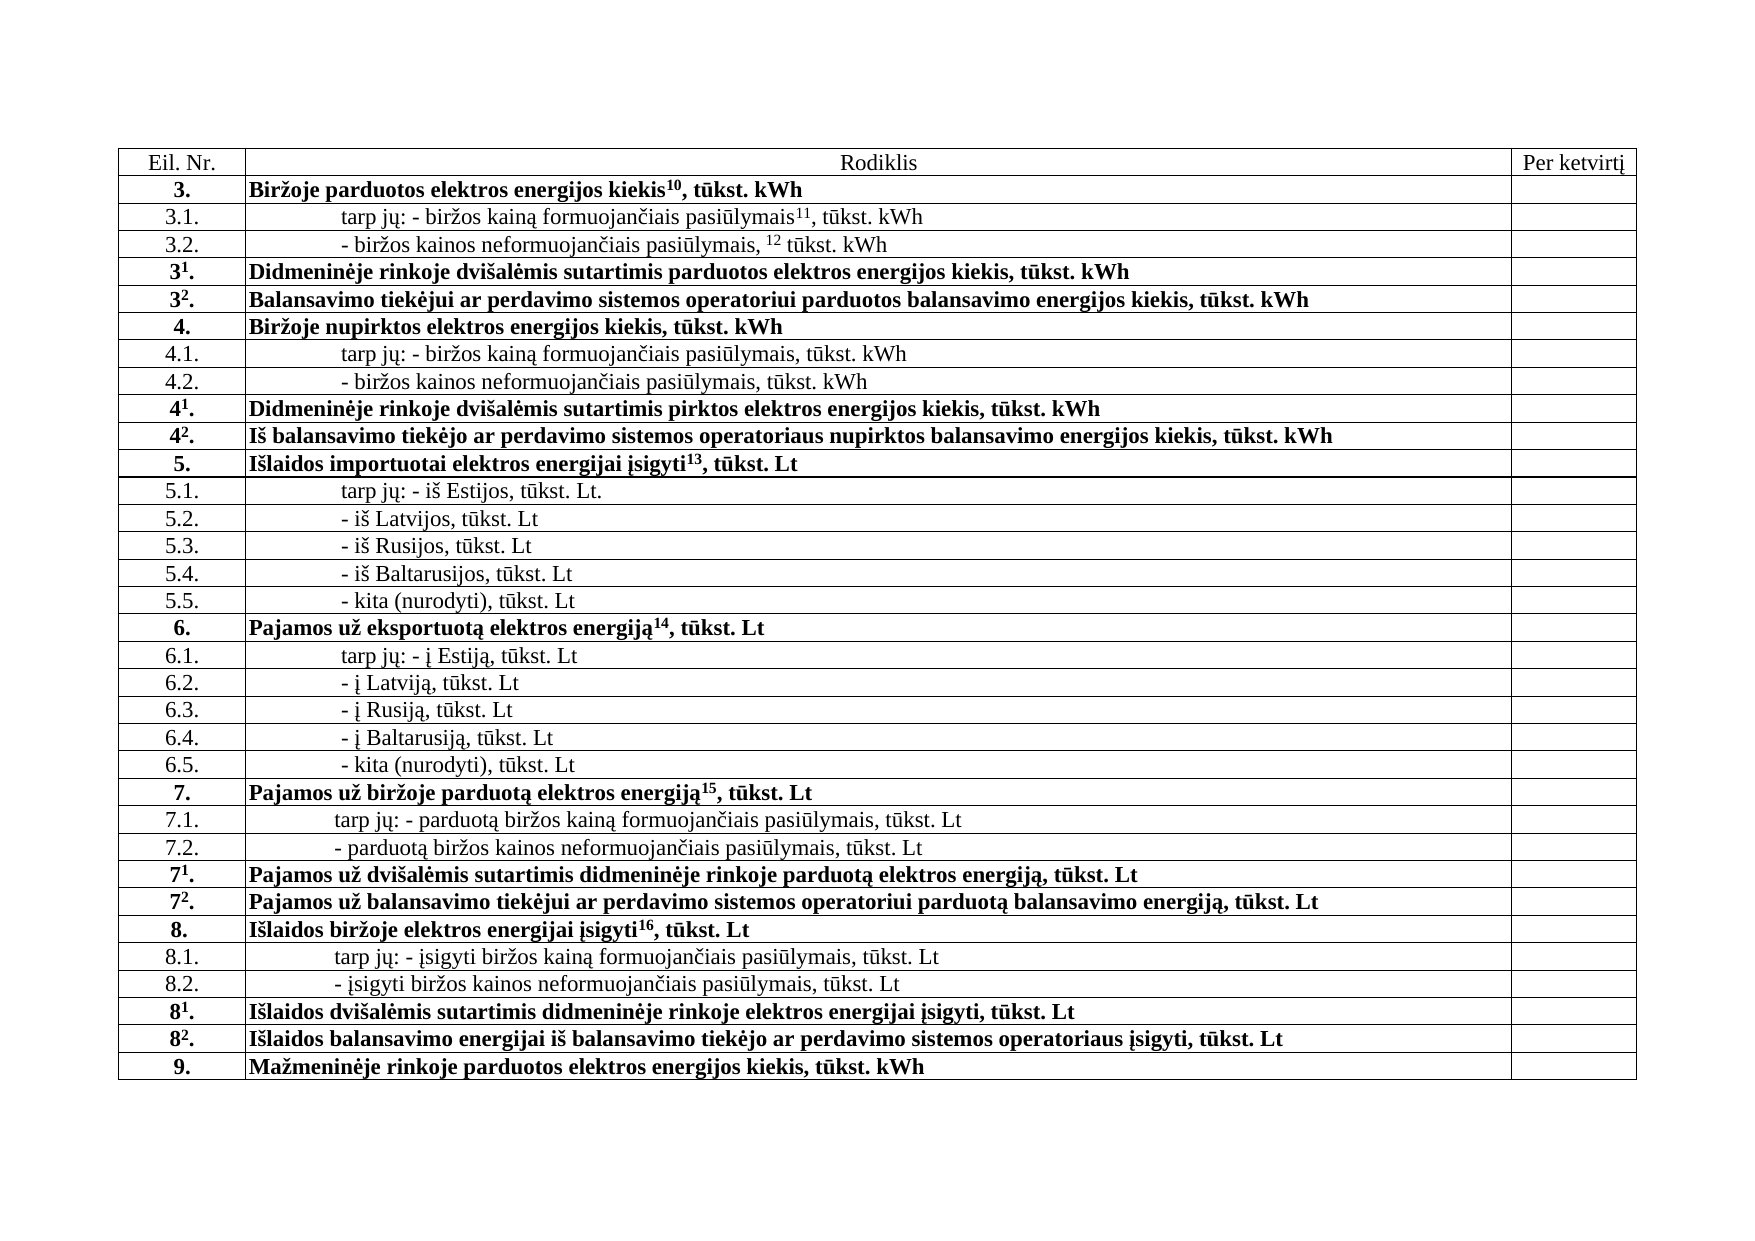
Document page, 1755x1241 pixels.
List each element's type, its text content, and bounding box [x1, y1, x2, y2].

table_cell [1512, 614, 1636, 641]
table_cell [1512, 505, 1636, 531]
table_cell [1512, 642, 1636, 668]
table_cell [1512, 916, 1636, 942]
table_cell Išlaidos balansavimo energijai iš balansavimo tiekėjo ar perdavimo sistemos operatoriaus įsigyti, tūkst. Lt [246, 1025, 1511, 1052]
table_cell 4.2. [119, 368, 245, 394]
table_cell [1512, 231, 1636, 257]
table_cell [1512, 450, 1636, 476]
table_cell [1512, 478, 1636, 504]
table_cell [1512, 888, 1636, 915]
table_cell 4. [119, 313, 245, 339]
table_cell 7.2. [119, 834, 245, 860]
table_cell [1512, 751, 1636, 778]
table_cell Didmeninėje rinkoje dvišalėmis sutartimis pirktos elektros energijos kiekis, tūkst. kWh [246, 395, 1511, 422]
table_cell 6.2. [119, 669, 245, 696]
table_cell tarp jų: - biržos kainą formuojančiais pasiūlymais, tūkst. kWh [246, 340, 1511, 367]
table_cell [1512, 806, 1636, 832]
table_cell 31. [119, 258, 245, 284]
table_cell 8.1. [119, 943, 245, 969]
table_cell 5.2. [119, 505, 245, 531]
table_cell [1512, 286, 1636, 312]
table_cell Išlaidos dvišalėmis sutartimis didmeninėje rinkoje elektros energijai įsigyti, tūkst. Lt [246, 998, 1511, 1024]
table_cell 6.4. [119, 724, 245, 750]
table_cell - į Baltarusiją, tūkst. Lt [246, 724, 1511, 750]
table_cell [1512, 395, 1636, 422]
table_cell 6.3. [119, 697, 245, 723]
table_cell [1512, 1025, 1636, 1052]
table_cell tarp jų: - biržos kainą formuojančiais pasiūlymais11, tūkst. kWh [246, 204, 1511, 230]
table_cell - biržos kainos neformuojančiais pasiūlymais, 12 tūkst. kWh [246, 231, 1511, 257]
table_cell 9. [119, 1053, 245, 1079]
table_cell [1512, 423, 1636, 449]
table_cell Biržoje nupirktos elektros energijos kiekis, tūkst. kWh [246, 313, 1511, 339]
table_cell 6. [119, 614, 245, 641]
table_cell tarp jų: - įsigyti biržos kainą formuojančiais pasiūlymais, tūkst. Lt [246, 943, 1511, 969]
table_cell Pajamos už balansavimo tiekėjui ar perdavimo sistemos operatoriui parduotą balansavimo energiją, tūkst. Lt [246, 888, 1511, 915]
table_cell Pajamos už dvišalėmis sutartimis didmeninėje rinkoje parduotą elektros energiją, tūkst. Lt [246, 861, 1511, 887]
table_cell 5.1. [119, 478, 245, 504]
table_cell 71. [119, 861, 245, 887]
table_cell [1512, 971, 1636, 997]
table_cell [1512, 724, 1636, 750]
table_cell [1512, 560, 1636, 586]
table_cell [1512, 697, 1636, 723]
table_header Per ketvirtį [1512, 149, 1636, 175]
table_cell [1512, 176, 1636, 202]
table_cell [1512, 1053, 1636, 1079]
table_cell Pajamos už eksportuotą elektros energiją14, tūkst. Lt [246, 614, 1511, 641]
table_cell 5. [119, 450, 245, 476]
table_cell Išlaidos biržoje elektros energijai įsigyti16, tūkst. Lt [246, 916, 1511, 942]
table_cell [1512, 834, 1636, 860]
table_cell 32. [119, 286, 245, 312]
table_cell - iš Latvijos, tūkst. Lt [246, 505, 1511, 531]
table_cell Iš balansavimo tiekėjo ar perdavimo sistemos operatoriaus nupirktos balansavimo energijos kiekis, tūkst. kWh [246, 423, 1511, 449]
table_cell Balansavimo tiekėjui ar perdavimo sistemos operatoriui parduotos balansavimo energijos kiekis, tūkst. kWh [246, 286, 1511, 312]
table_cell - iš Baltarusijos, tūkst. Lt [246, 560, 1511, 586]
table_cell Biržoje parduotos elektros energijos kiekis10, tūkst. kWh [246, 176, 1511, 202]
table_cell - biržos kainos neformuojančiais pasiūlymais, tūkst. kWh [246, 368, 1511, 394]
table_cell - iš Rusijos, tūkst. Lt [246, 532, 1511, 558]
table_cell tarp jų: - parduotą biržos kainą formuojančiais pasiūlymais, tūkst. Lt [246, 806, 1511, 832]
table_cell 6.1. [119, 642, 245, 668]
table_cell 4.1. [119, 340, 245, 367]
table_cell Didmeninėje rinkoje dvišalėmis sutartimis parduotos elektros energijos kiekis, tūkst. kWh [246, 258, 1511, 284]
table_cell [1512, 587, 1636, 613]
table_cell 72. [119, 888, 245, 915]
table_cell - parduotą biržos kainos neformuojančiais pasiūlymais, tūkst. Lt [246, 834, 1511, 860]
table_cell 42. [119, 423, 245, 449]
table_cell [1512, 204, 1636, 230]
table_header Rodiklis [246, 149, 1511, 175]
table_cell - įsigyti biržos kainos neformuojančiais pasiūlymais, tūkst. Lt [246, 971, 1511, 997]
table_cell [1512, 368, 1636, 394]
table_cell [1512, 943, 1636, 969]
table_cell [1512, 313, 1636, 339]
table_header Eil. Nr. [119, 149, 245, 175]
table_cell [1512, 861, 1636, 887]
table_cell 41. [119, 395, 245, 422]
table_cell [1512, 998, 1636, 1024]
table_cell 81. [119, 998, 245, 1024]
table_cell - į Latviją, tūkst. Lt [246, 669, 1511, 696]
table_cell - kita (nurodyti), tūkst. Lt [246, 751, 1511, 778]
table_cell 3.2. [119, 231, 245, 257]
table_cell Mažmeninėje rinkoje parduotos elektros energijos kiekis, tūkst. kWh [246, 1053, 1511, 1079]
table_cell [1512, 532, 1636, 558]
table_cell 3. [119, 176, 245, 202]
table_cell 3.1. [119, 204, 245, 230]
table_cell [1512, 779, 1636, 805]
table_cell - kita (nurodyti), tūkst. Lt [246, 587, 1511, 613]
table_cell [1512, 340, 1636, 367]
table_cell 8. [119, 916, 245, 942]
table_cell 8.2. [119, 971, 245, 997]
table_cell 7. [119, 779, 245, 805]
table_cell 5.3. [119, 532, 245, 558]
table_cell 7.1. [119, 806, 245, 832]
table_cell 5.4. [119, 560, 245, 586]
table_cell - į Rusiją, tūkst. Lt [246, 697, 1511, 723]
table_cell [1512, 258, 1636, 284]
table_cell Išlaidos importuotai elektros energijai įsigyti13, tūkst. Lt [246, 450, 1511, 476]
table_cell [1512, 669, 1636, 696]
table_cell tarp jų: - iš Estijos, tūkst. Lt. [246, 478, 1511, 504]
table_cell 5.5. [119, 587, 245, 613]
table_cell tarp jų: - į Estiją, tūkst. Lt [246, 642, 1511, 668]
table_cell 82. [119, 1025, 245, 1052]
table_cell Pajamos už biržoje parduotą elektros energiją15, tūkst. Lt [246, 779, 1511, 805]
table_cell 6.5. [119, 751, 245, 778]
